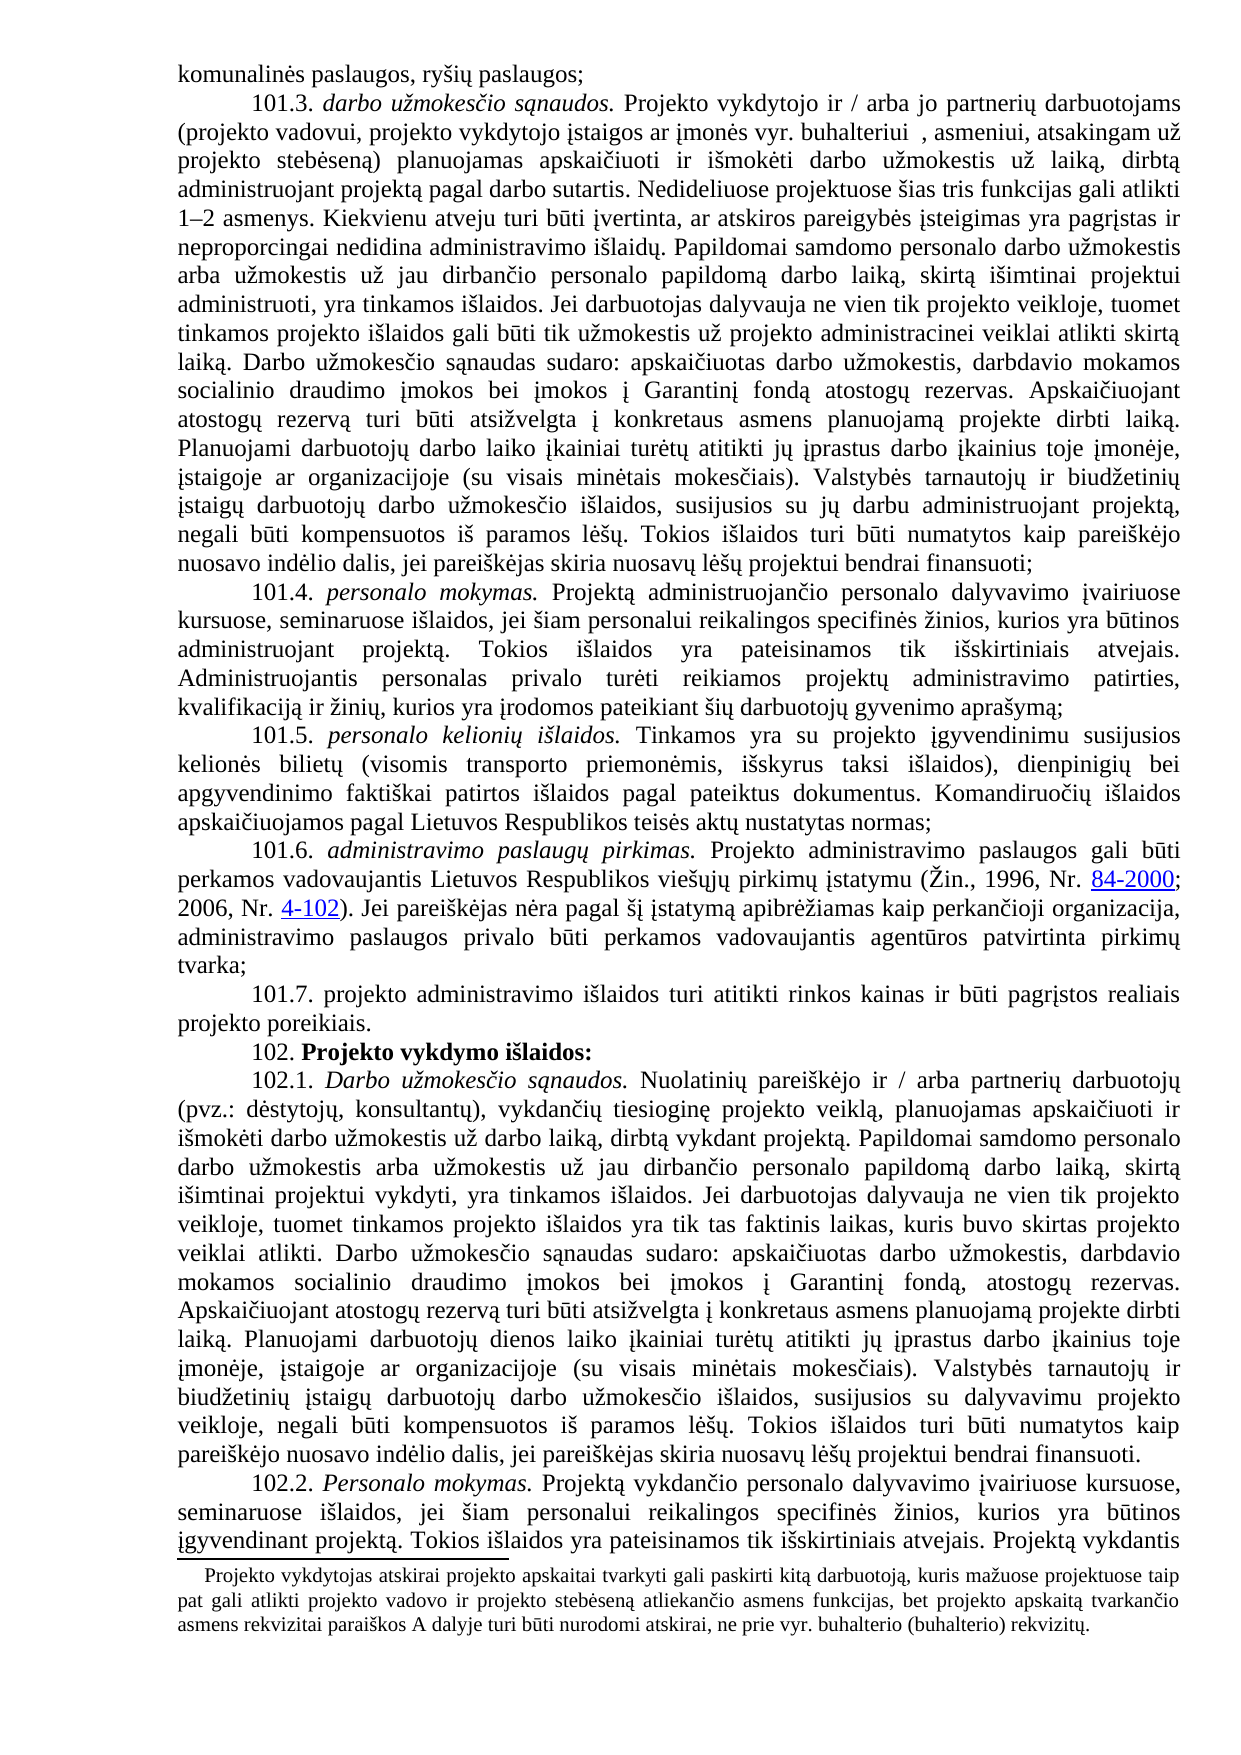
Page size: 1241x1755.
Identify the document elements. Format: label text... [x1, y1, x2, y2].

text 101.5. personalo kelionių išlaidos. Tinkamos yra su projekto įgyvendinimu susijusios kelionės bilietų (visomis transporto priemonėmis, išskyrus taksi išlaidos), dienpinigių bei apgyvendinimo faktiškai patirtos išlaidos pagal pateiktus dokumentus. Komandiruočių išlaidos apskaičiuojamos pagal Lietuvos Respublikos teisės aktų nustatytas normas; [177, 720, 1181, 835]
text Projekto vykdytojas atskirai projekto apskaitai tvarkyti gali paskirti kitą darbuotoją, kuris mažuose projektuose taip pat gali atlikti projekto vadovo ir projekto stebėseną atliekančio asmens funkcijas, bet projekto apskaitą tvarkančio asmens rekvizitai paraiškos A dalyje turi būti nurodomi atskirai, ne prie vyr. buhalterio (buhalterio) rekvizitų. [177, 1559, 1181, 1636]
text 101.4. personalo mokymas. Projektą administruojančio personalo dalyvavimo įvairiuose kursuose, seminaruose išlaidos, jei šiam personalui reikalingos specifinės žinios, kurios yra būtinos administruojant projektą. Tokios išlaidos yra pateisinamos tik išskirtiniais atvejais. Administruojantis personalas privalo turėti reikiamos projektų administravimo patirties, kvalifikaciją ir žinių, kurios yra įrodomos pateikiant šių darbuotojų gyvenimo aprašymą; [177, 577, 1181, 720]
text 102.2. Personalo mokymas. Projektą vykdančio personalo dalyvavimo įvairiuose kursuose, seminaruose išlaidos, jei šiam personalui reikalingos specifinės žinios, kurios yra būtinos įgyvendinant projektą. Tokios išlaidos yra pateisinamos tik išskirtiniais atvejais. Projektą vykdantis [177, 1468, 1181, 1554]
text 102.1. Darbo užmokesčio sąnaudos. Nuolatinių pareiškėjo ir / arba partnerių darbuotojų (pvz.: dėstytojų, konsultantų), vykdančių tiesioginę projekto veiklą, planuojamas apskaičiuoti ir išmokėti darbo užmokestis už darbo laiką, dirbtą vykdant projektą. Papildomai samdomo personalo darbo užmokestis arba užmokestis už jau dirbančio personalo papildomą darbo laiką, skirtą išimtinai projektui vykdyti, yra tinkamos išlaidos. Jei darbuotojas dalyvauja ne vien tik projekto veikloje, tuomet tinkamos projekto išlaidos yra tik tas faktinis laikas, kuris buvo skirtas projekto veiklai atlikti. Darbo užmokesčio sąnaudas sudaro: apskaičiuotas darbo užmokestis, darbdavio mokamos socialinio draudimo įmokos bei įmokos į Garantinį fondą, atostogų rezervas. Apskaičiuojant atostogų rezervą turi būti atsižvelgta į konkretaus asmens planuojamą projekte dirbti laiką. Planuojami darbuotojų dienos laiko įkainiai turėtų atitikti jų įprastus darbo įkainius toje įmonėje, įstaigoje ar organizacijoje (su visais minėtais mokesčiais). Valstybės tarnautojų ir biudžetinių įstaigų darbuotojų darbo užmokesčio išlaidos, susijusios su dalyvavimu projekto veikloje, negali būti kompensuotos iš paramos lėšų. Tokios išlaidos turi būti numatytos kaip pareiškėjo nuosavo indėlio dalis, jei pareiškėjas skiria nuosavų lėšų projektui bendrai finansuoti. [177, 1065, 1181, 1468]
text komunalinės paslaugos, ryšių paslaugos; [177, 59, 1181, 88]
text 101.7. projekto administravimo išlaidos turi atitikti rinkos kainas ir būti pagrįstos realiais projekto poreikiais. [177, 979, 1181, 1037]
text 102. Projekto vykdymo išlaidos: [177, 1037, 1181, 1065]
text 101.6. administravimo paslaugų pirkimas. Projekto administravimo paslaugos gali būti perkamos vadovaujantis Lietuvos Respublikos viešųjų pirkimų įstatymu (Žin., 1996, Nr. 84-2000; 2006, Nr. 4-102). Jei pareiškėjas nėra pagal šį įstatymą apibrėžiamas kaip perkančioji organizacija, administravimo paslaugos privalo būti perkamos vadovaujantis agentūros patvirtinta pirkimų tvarka; [177, 835, 1181, 979]
text 101.3. darbo užmokesčio sąnaudos. Projekto vykdytojo ir / arba jo partnerių darbuotojams (projekto vadovui, projekto vykdytojo įstaigos ar įmonės vyr. buhalteriui, asmeniui, atsakingam už projekto stebėseną) planuojamas apskaičiuoti ir išmokėti darbo užmokestis už laiką, dirbtą administruojant projektą pagal darbo sutartis. Nedideliuose projektuose šias tris funkcijas gali atlikti 1–2 asmenys. Kiekvienu atveju turi būti įvertinta, ar atskiros pareigybės įsteigimas yra pagrįstas ir neproporcingai nedidina administravimo išlaidų. Papildomai samdomo personalo darbo užmokestis arba užmokestis už jau dirbančio personalo papildomą darbo laiką, skirtą išimtinai projektui administruoti, yra tinkamos išlaidos. Jei darbuotojas dalyvauja ne vien tik projekto veikloje, tuomet tinkamos projekto išlaidos gali būti tik užmokestis už projekto administracinei veiklai atlikti skirtą laiką. Darbo užmokesčio sąnaudas sudaro: apskaičiuotas darbo užmokestis, darbdavio mokamos socialinio draudimo įmokos bei įmokos į Garantinį fondą atostogų rezervas. Apskaičiuojant atostogų rezervą turi būti atsižvelgta į konkretaus asmens planuojamą projekte dirbti laiką. Planuojami darbuotojų darbo laiko įkainiai turėtų atitikti jų įprastus darbo įkainius toje įmonėje, įstaigoje ar organizacijoje (su visais minėtais mokesčiais). Valstybės tarnautojų ir biudžetinių įstaigų darbuotojų darbo užmokesčio išlaidos, susijusios su jų darbu administruojant projektą, negali būti kompensuotos iš paramos lėšų. Tokios išlaidos turi būti numatytos kaip pareiškėjo nuosavo indėlio dalis, jei pareiškėjas skiria nuosavų lėšų projektui bendrai finansuoti; [177, 88, 1181, 577]
